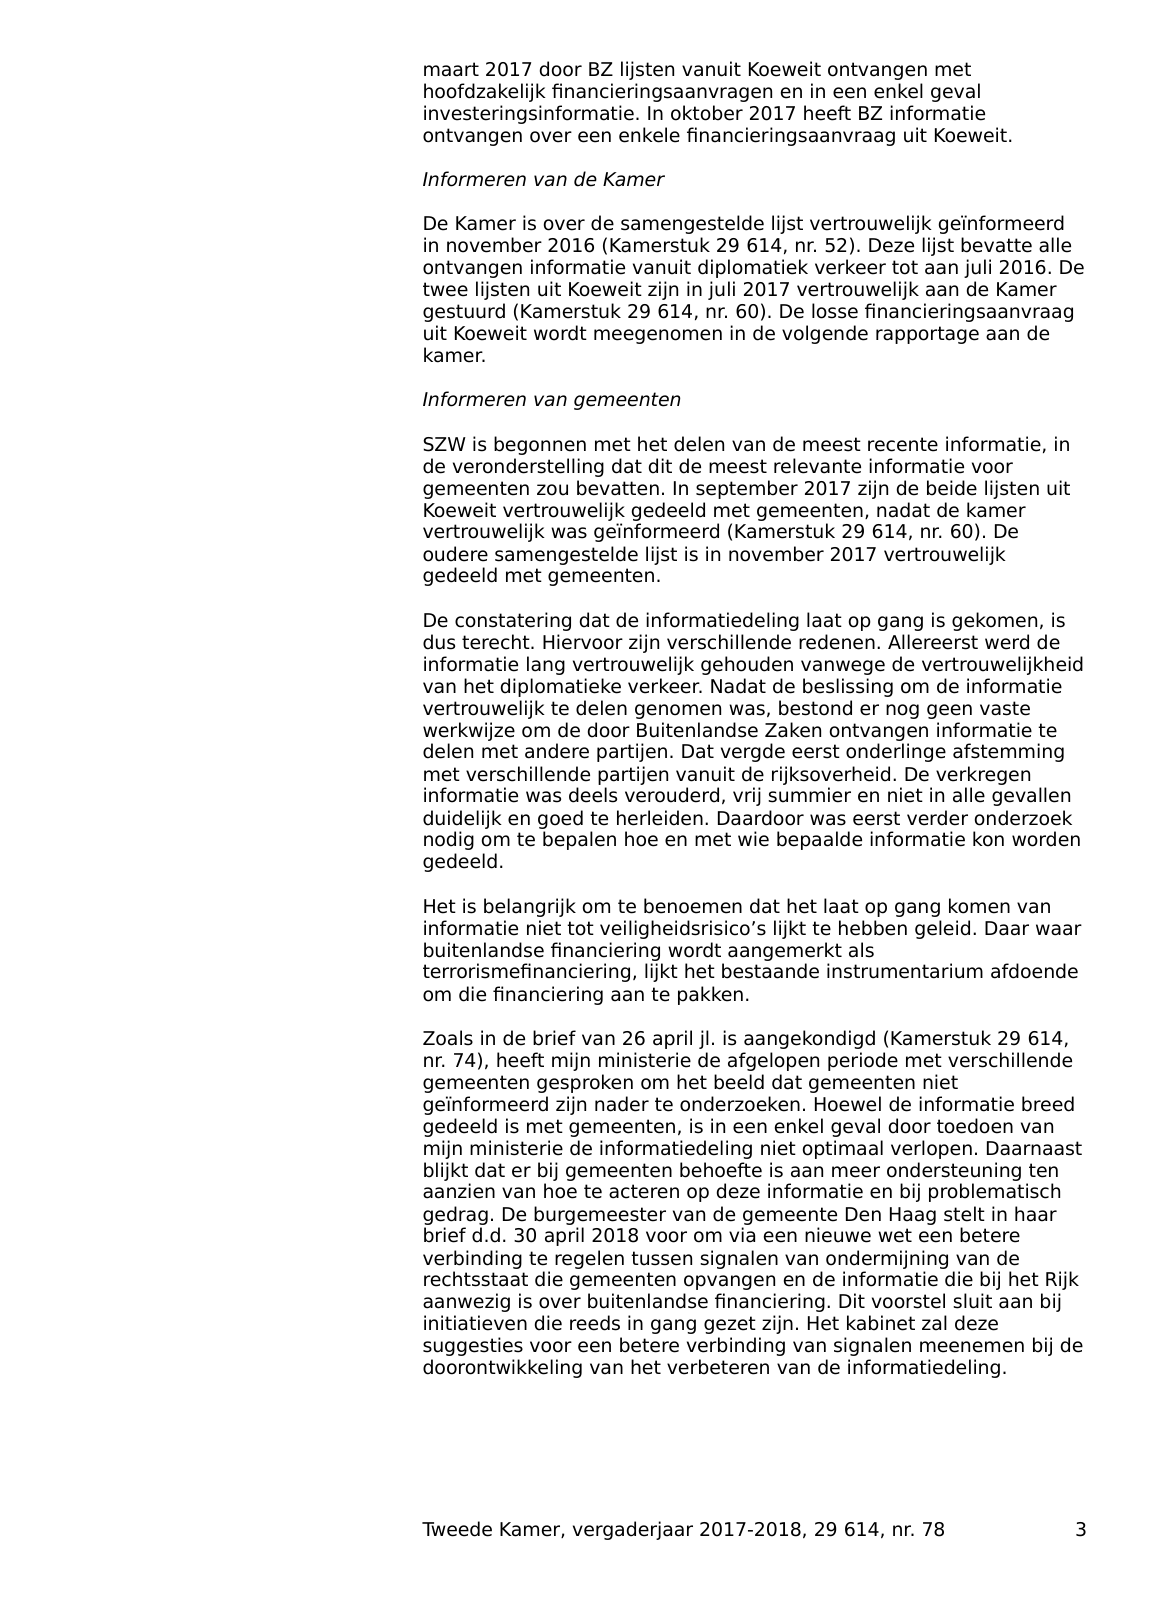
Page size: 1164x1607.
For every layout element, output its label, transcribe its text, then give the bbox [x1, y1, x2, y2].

text Het is belangrijk om te benoemen dat het laat op gang komen van informatie niet tot veiligheidsrisico’s lijkt te hebben geleid. Daar waar buitenlandse financiering wordt aangemerkt als terrorismefinanciering, lijkt het bestaande instrumentarium afdoende om die financiering aan te pakken. [422, 896, 1087, 1005]
text SZW is begonnen met het delen van de meest recente informatie, in de veronderstelling dat dit de meest relevante informatie voor gemeenten zou bevatten. In september 2017 zijn de beide lijsten uit Koeweit vertrouwelijk gedeeld met gemeenten, nadat de kamer vertrouwelijk was geïnformeerd (Kamerstuk 29 614, nr. 60). De oudere samengestelde lijst is in november 2017 vertrouwelijk gedeeld met gemeenten. [422, 433, 1087, 587]
subtitle Informeren van de Kamer [422, 169, 1087, 191]
text De constatering dat de informatiedeling laat op gang is gekomen, is dus terecht. Hiervoor zijn verschillende redenen. Allereerst werd de informatie lang vertrouwelijk gehouden vanwege de vertrouwelijkheid van het diplomatieke verkeer. Nadat de beslissing om de informatie vertrouwelijk te delen genomen was, bestond er nog geen vaste werkwijze om de door Buitenlandse Zaken ontvangen informatie te delen met andere partijen. Dat vergde eerst onderlinge afstemming met verschillende partijen vanuit de rijksoverheid. De verkregen informatie was deels verouderd, vrij summier en niet in alle gevallen duidelijk en goed te herleiden. Daardoor was eerst verder onderzoek nodig om te bepalen hoe en met wie bepaalde informatie kon worden gedeeld. [422, 609, 1087, 873]
text maart 2017 door BZ lijsten vanuit Koeweit ontvangen met hoofdzakelijk financieringsaanvragen en in een enkel geval investeringsinformatie. In oktober 2017 heeft BZ informatie ontvangen over een enkele financieringsaanvraag uit Koeweit. [422, 59, 1087, 147]
text De Kamer is over de samengestelde lijst vertrouwelijk geïnformeerd in november 2016 (Kamerstuk 29 614, nr. 52). Deze lijst bevatte alle ontvangen informatie vanuit diplomatiek verkeer tot aan juli 2016. De twee lijsten uit Koeweit zijn in juli 2017 vertrouwelijk aan de Kamer gestuurd (Kamerstuk 29 614, nr. 60). De losse financieringsaanvraag uit Koeweit wordt meegenomen in de volgende rapportage aan de kamer. [422, 213, 1087, 367]
text Zoals in de brief van 26 april jl. is aangekondigd (Kamerstuk 29 614, nr. 74), heeft mijn ministerie de afgelopen periode met verschillende gemeenten gesproken om het beeld dat gemeenten niet geïnformeerd zijn nader te onderzoeken. Hoewel de informatie breed gedeeld is met gemeenten, is in een enkel geval door toedoen van mijn ministerie de informatiedeling niet optimaal verlopen. Daarnaast blijkt dat er bij gemeenten behoefte is aan meer ondersteuning ten aanzien van hoe te acteren op deze informatie en bij problematisch gedrag. De burgemeester van de gemeente Den Haag stelt in haar brief d.d. 30 april 2018 voor om via een nieuwe wet een betere verbinding te regelen tussen signalen van ondermijning van de rechtsstaat die gemeenten opvangen en de informatie die bij het Rijk aanwezig is over buitenlandse financiering. Dit voorstel sluit aan bij initiatieven die reeds in gang gezet zijn. Het kabinet zal deze suggesties voor een betere verbinding van signalen meenemen bij de doorontwikkeling van het verbeteren van de informatiedeling. [422, 1028, 1087, 1379]
subtitle Informeren van gemeenten [422, 389, 1087, 411]
